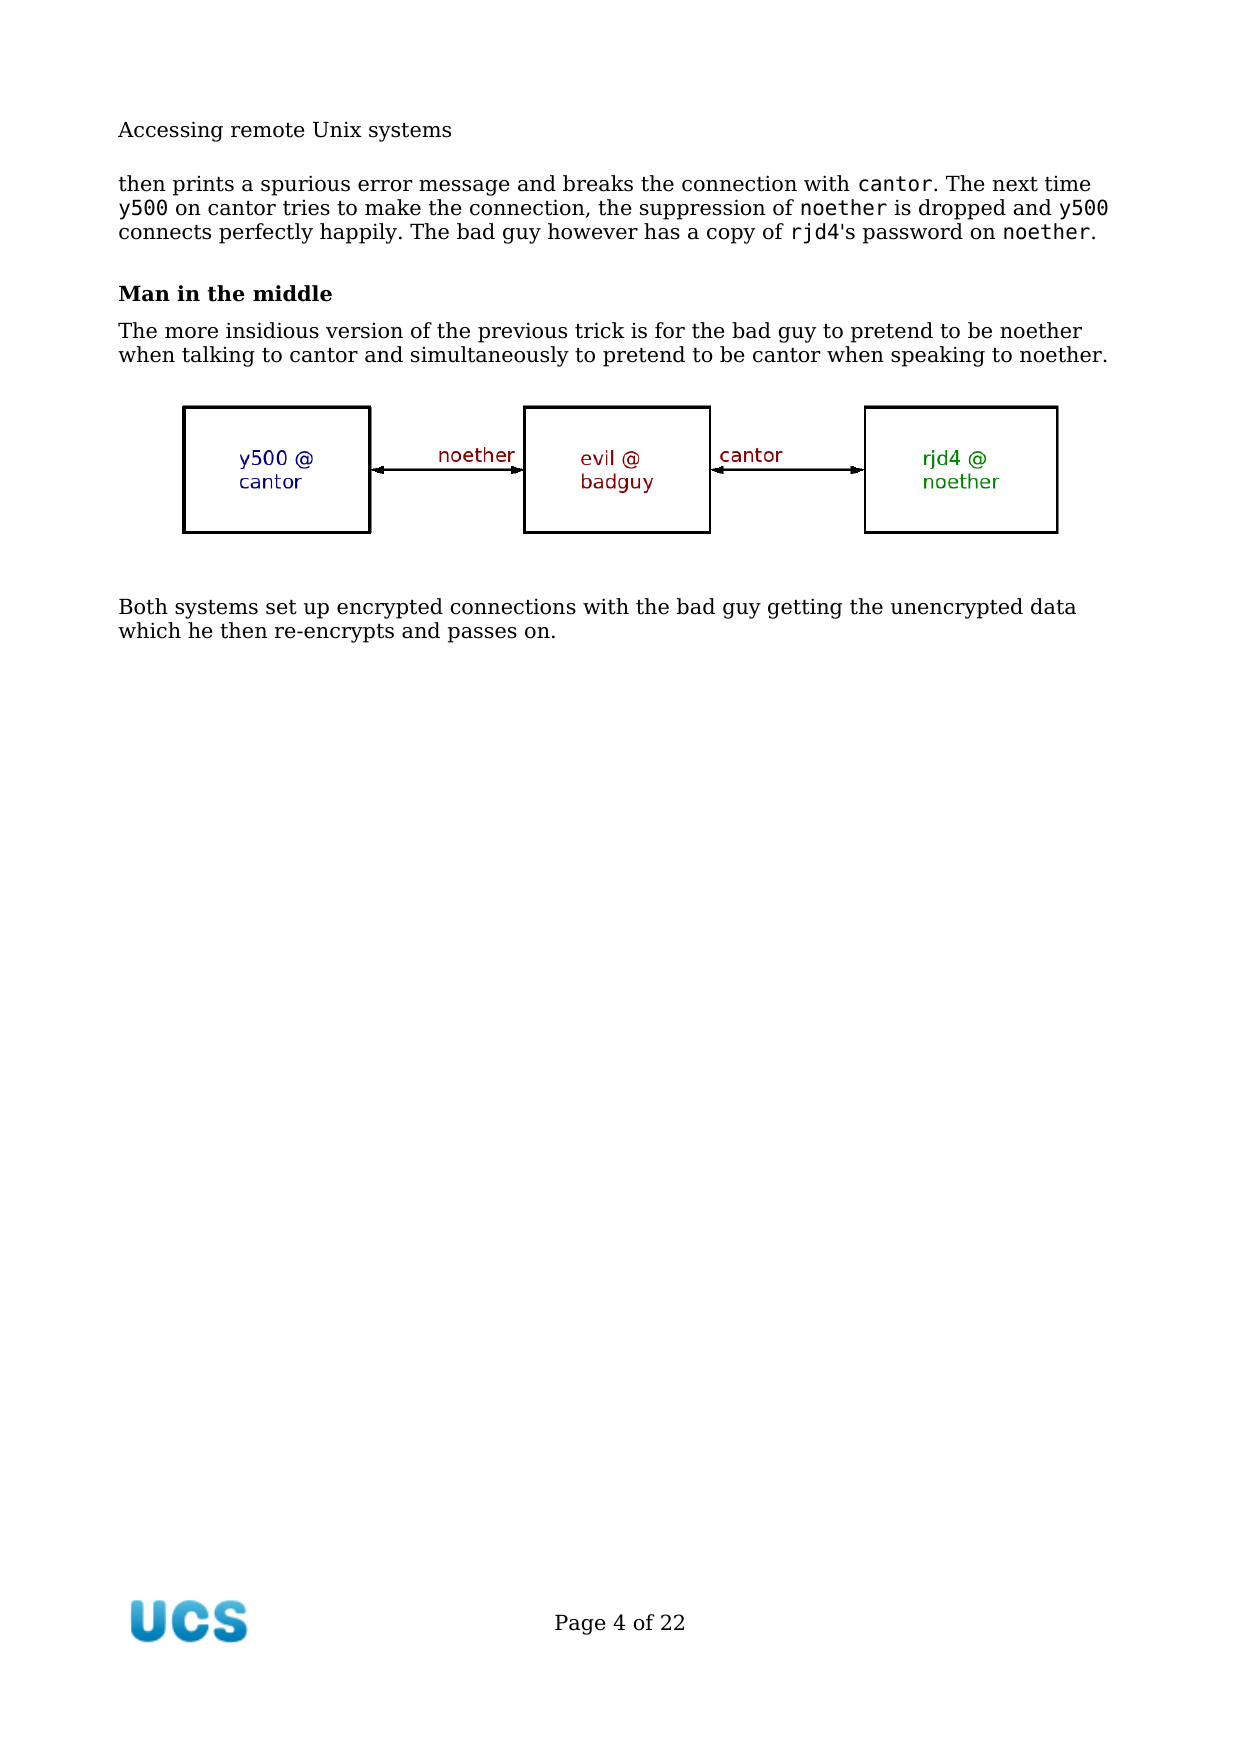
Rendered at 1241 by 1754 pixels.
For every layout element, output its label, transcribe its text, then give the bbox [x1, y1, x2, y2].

text then prints a spurious error message and breaks the connection with cantor. The next time y500 on cantor tries to make the connection, the suppression of noether is dropped and y500 connects perfectly happily. The bad guy however has a copy of rjd4's password on noether. [118, 172, 1122, 245]
picture [130, 1599, 248, 1644]
subtitle Man in the middle [118, 282, 1122, 307]
text Both systems set up encrypted connections with the bad guy getting the unencrypted data which he then re-encrypts and passes on. [118, 595, 1122, 643]
picture [168, 392, 1072, 547]
text The more insidious version of the previous trick is for the bad guy to pretend to be noether when talking to cantor and simultaneously to pretend to be cantor when speaking to noether. [118, 319, 1122, 368]
